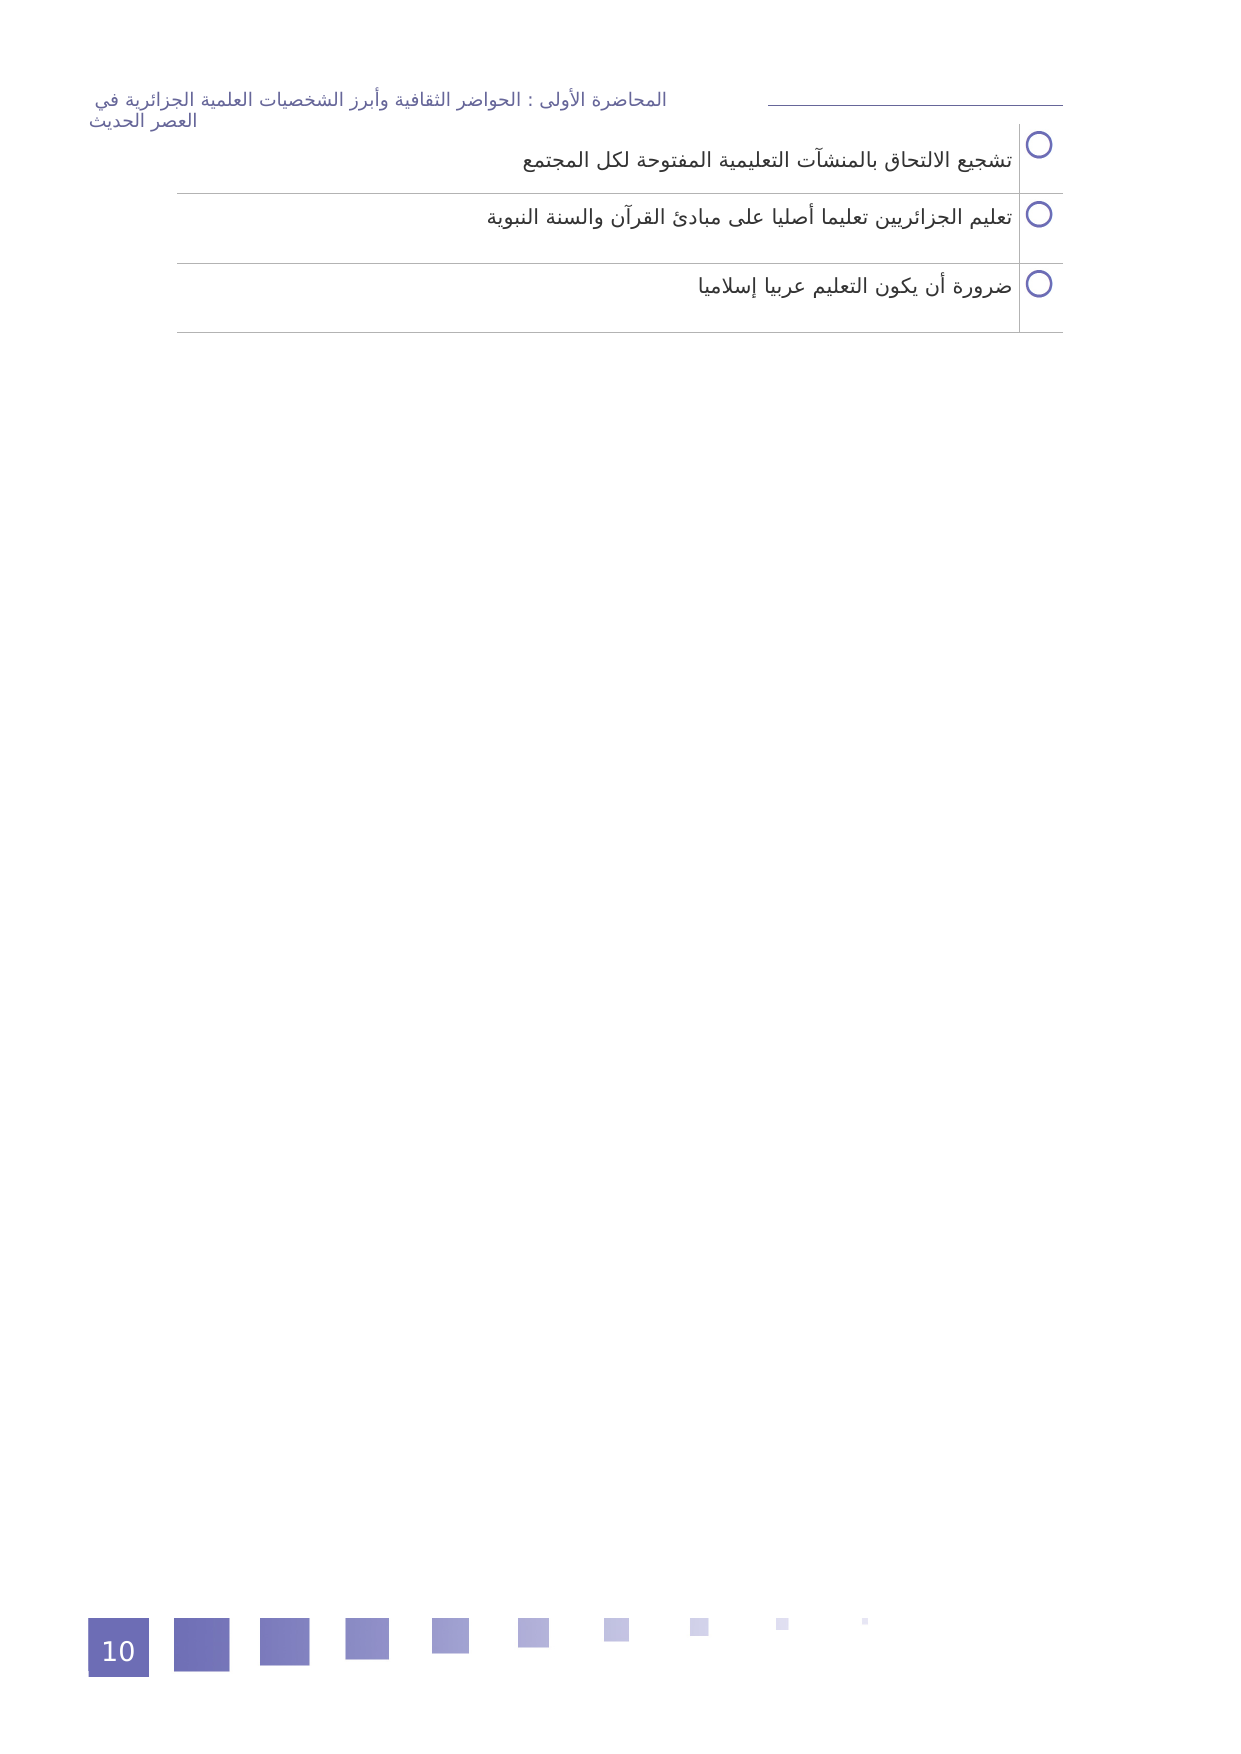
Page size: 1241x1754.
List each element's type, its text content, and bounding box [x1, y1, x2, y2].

table_cell ضرورة أن يكون التعليم عربيا إسلاميا [177, 264, 1019, 332]
picture [1024, 129, 1054, 160]
table_cell [1020, 264, 1063, 332]
table_header تشجيع الالتحاق بالمنشآت التعليمية المفتوحة لكل المجتمع [177, 124, 1019, 193]
picture [1024, 268, 1054, 299]
picture [88, 1618, 1063, 1677]
table_cell تعليم الجزائريين تعليما أصليا على مبادئ القرآن والسنة النبوية [177, 194, 1019, 263]
picture [1024, 199, 1054, 229]
table_cell [1020, 194, 1063, 263]
table_header [1020, 124, 1063, 193]
